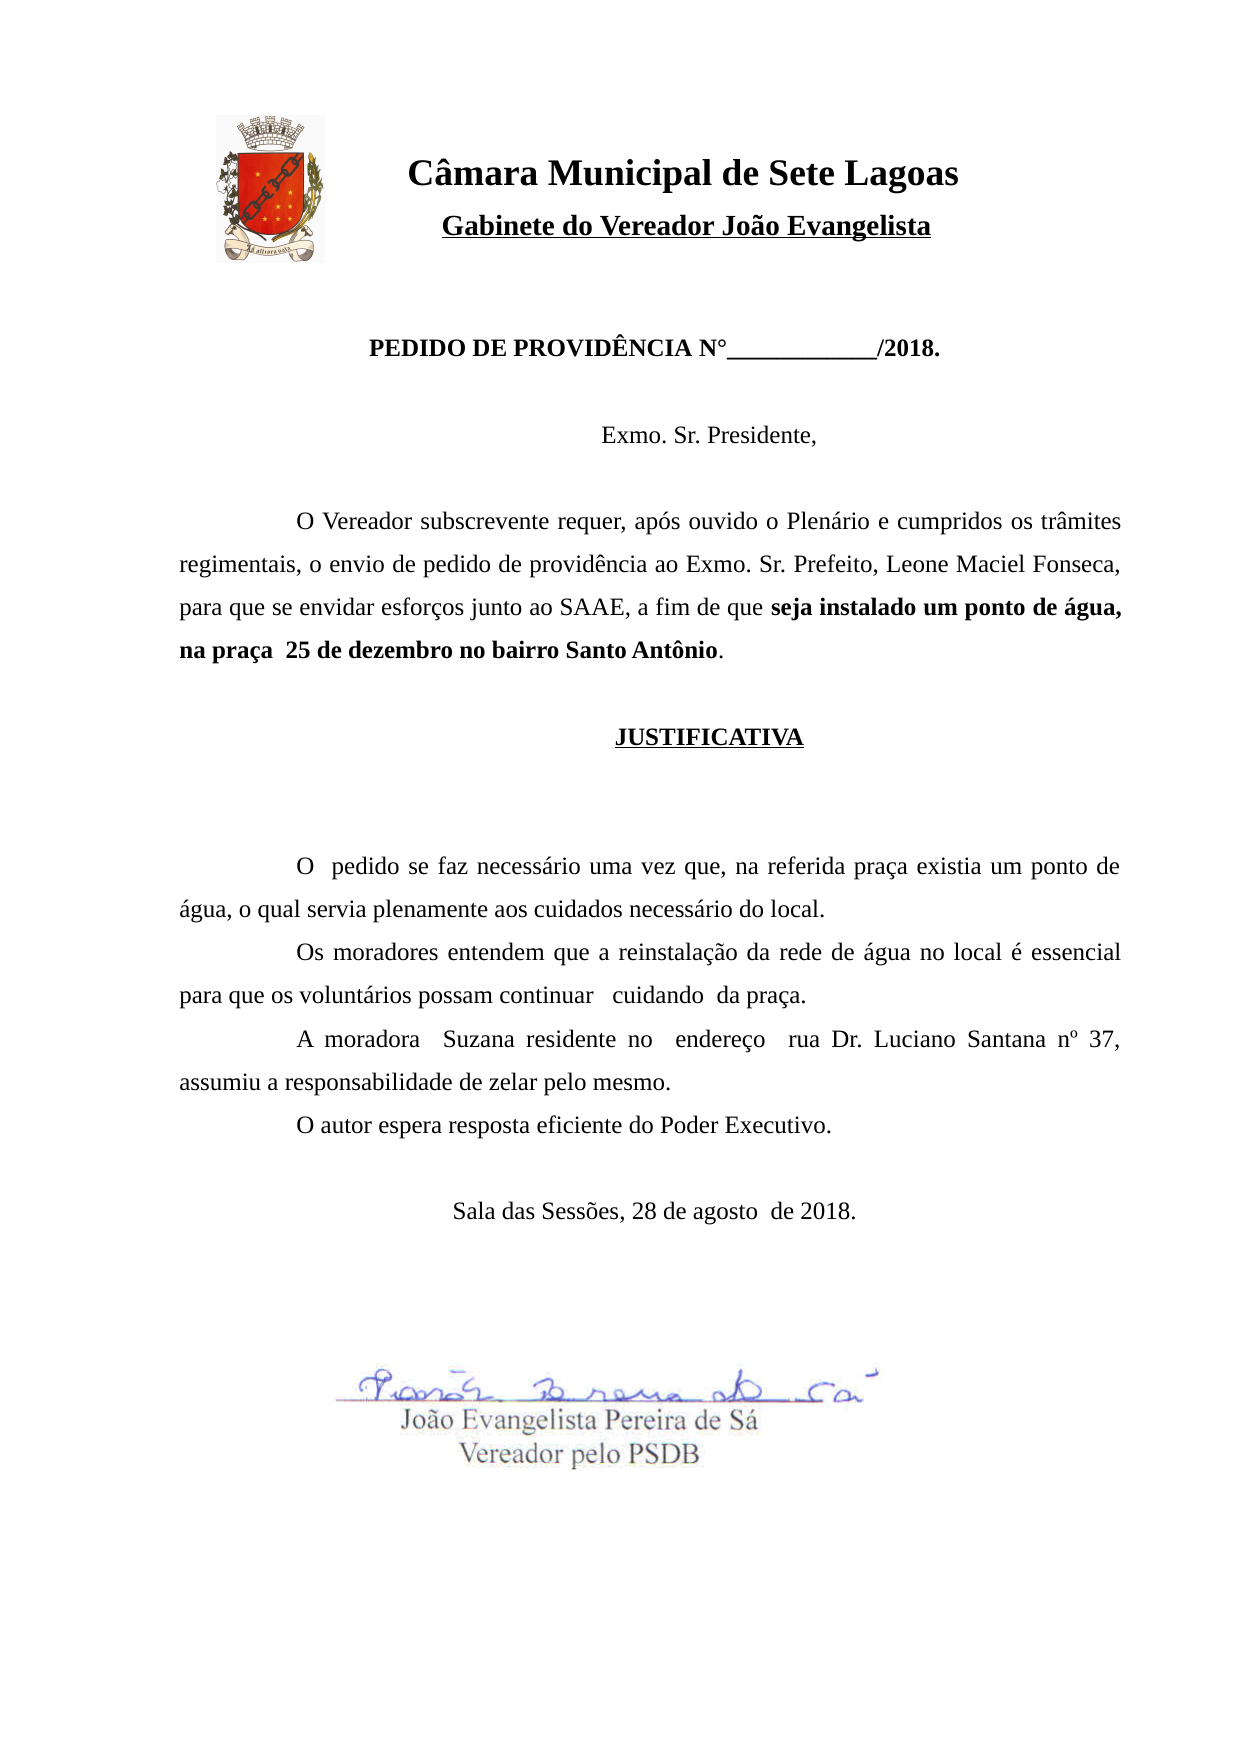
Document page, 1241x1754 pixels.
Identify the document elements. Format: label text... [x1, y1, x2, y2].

text O autor espera resposta eficiente do Poder Executivo. [179, 1110, 1122, 1139]
text Sala das Sessões, 28 de agosto de 2018. [179, 1196, 1122, 1225]
text PEDIDO DE PROVIDÊNCIA N°____________/2018. [118, 329, 1122, 362]
text JUSTIFICATIVA [179, 722, 1122, 751]
text [118, 147, 216, 195]
text Os moradores entendem que a reinstalação da rede de água no local é essencial para que os voluntários possam continuar cuidando da praça. [179, 937, 1122, 1009]
text A moradora Suzana residente no endereço rua Dr. Luciano Santana nº 37, assumiu a responsabilidade de zelar pelo mesmo. [179, 1024, 1122, 1096]
text O pedido se faz necessário uma vez que, na referida praça existia um ponto de água, o qual servia plenamente aos cuidados necessário do local. [179, 851, 1122, 923]
text Gabinete do Vereador João Evangelista [326, 195, 1122, 246]
text O Vereador subscrevente requer, após ouvido o Plenário e cumpridos os trâmites regimentais, o envio de pedido de providência ao Exmo. Sr. Prefeito, Leone Maciel Fonseca, para que se envidar esforços junto ao SAAE, a fim de que seja instalado um ponto de água, na praça 25 de dezembro no bairro Santo Antônio. [179, 506, 1122, 664]
text Exmo. Sr. Presidente, [179, 420, 1122, 449]
text [118, 195, 216, 246]
text Câmara Municipal de Sete Lagoas [326, 147, 1122, 195]
